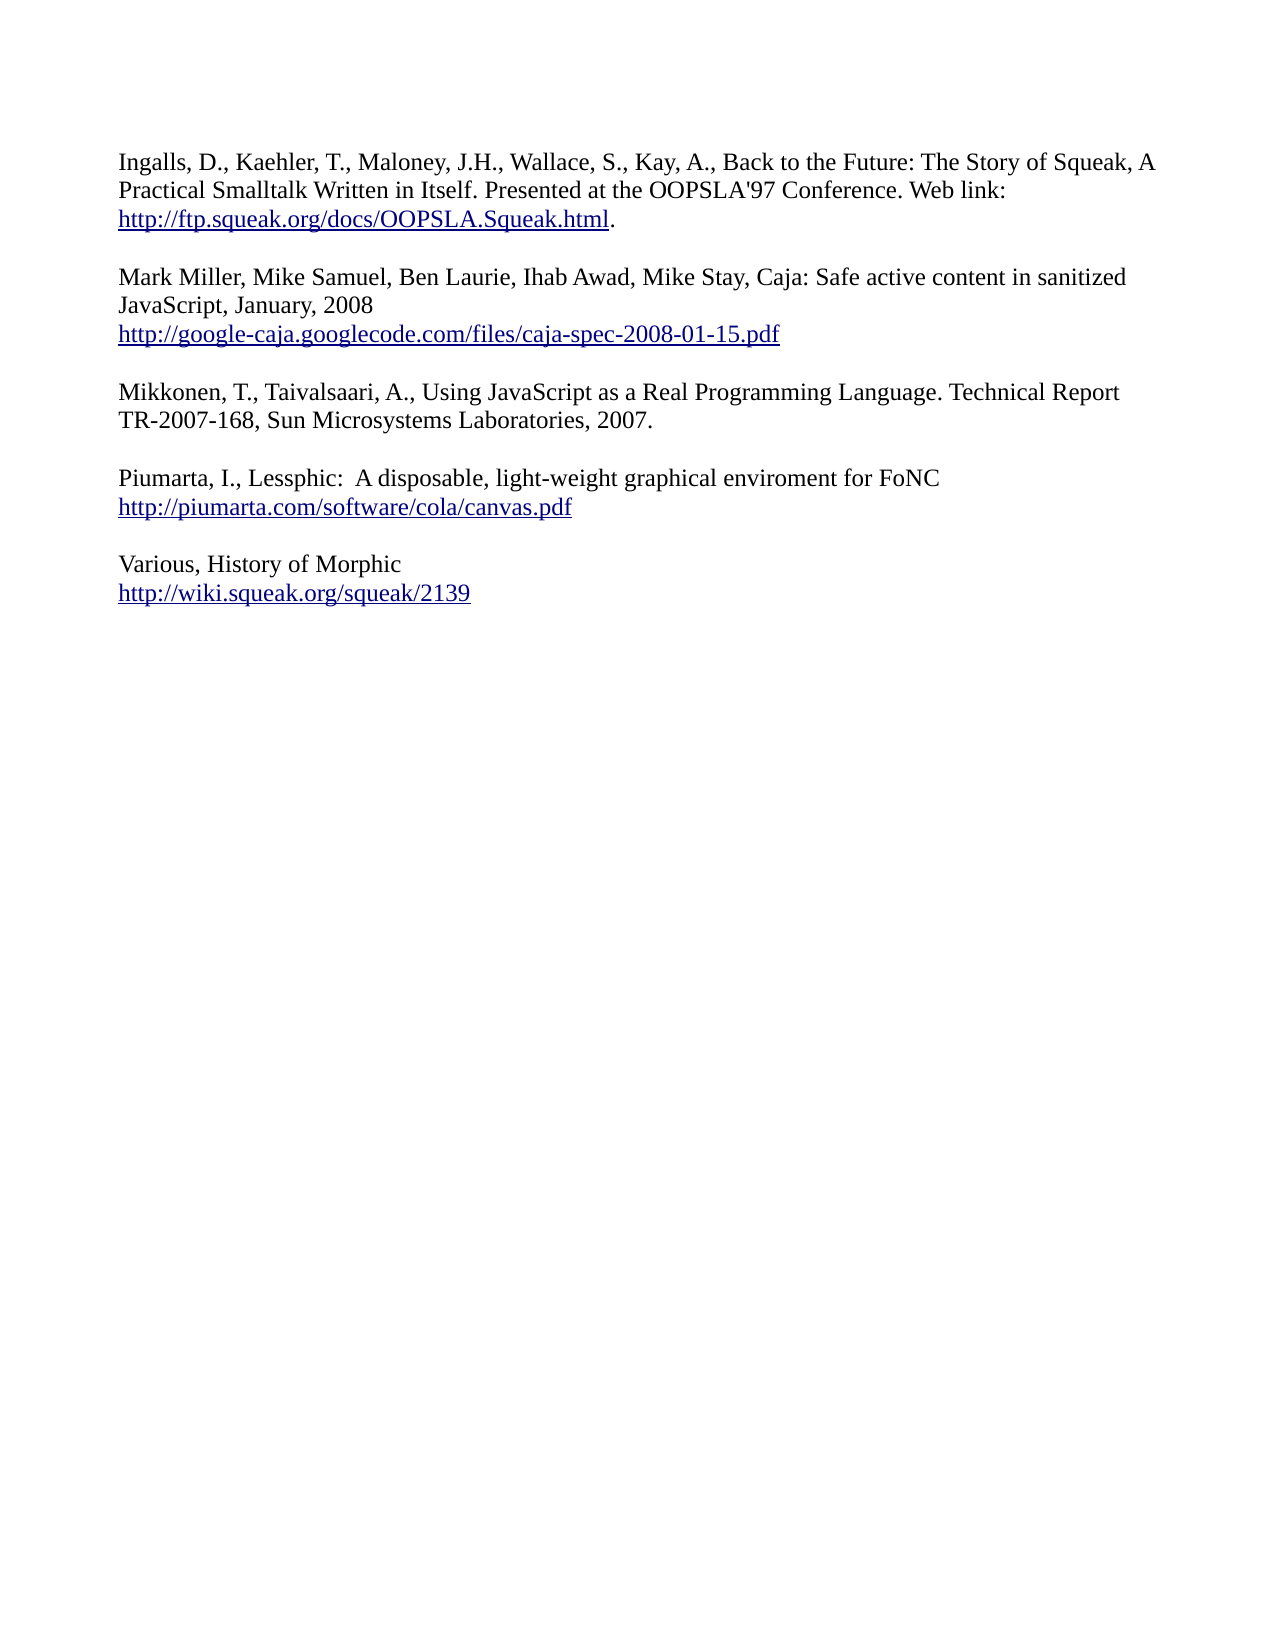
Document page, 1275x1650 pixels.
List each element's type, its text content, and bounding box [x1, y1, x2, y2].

text Ingalls, D., Kaehler, T., Maloney, J.H., Wallace, S., Kay, A., Back to the Future: The Story of Squeak, A Practical Smalltalk Written in Itself. Presented at the OOPSLA'97 Conference. Web link: http://ftp.squeak.org/docs/OOPSLA.Squeak.html. [118, 147, 1157, 233]
text http://piumarta.com/software/cola/canvas.pdf [118, 492, 1157, 521]
text Mikkonen, T., Taivalsaari, A., Using JavaScript as a Real Programming Language. Technical Report TR-2007-168, Sun Microsystems Laboratories, 2007. [118, 377, 1157, 434]
text http://wiki.squeak.org/squeak/2139 [118, 578, 1157, 607]
text http://google-caja.googlecode.com/files/caja-spec-2008-01-15.pdf [118, 319, 1157, 348]
text Piumarta, I., Lessphic: A disposable, light-weight graphical enviroment for FoNC [118, 463, 1157, 492]
text Various, History of Morphic [118, 549, 1157, 578]
text Mark Miller, Mike Samuel, Ben Laurie, Ihab Awad, Mike Stay, Caja: Safe active content in sanitized JavaScript, January, 2008 [118, 262, 1157, 319]
